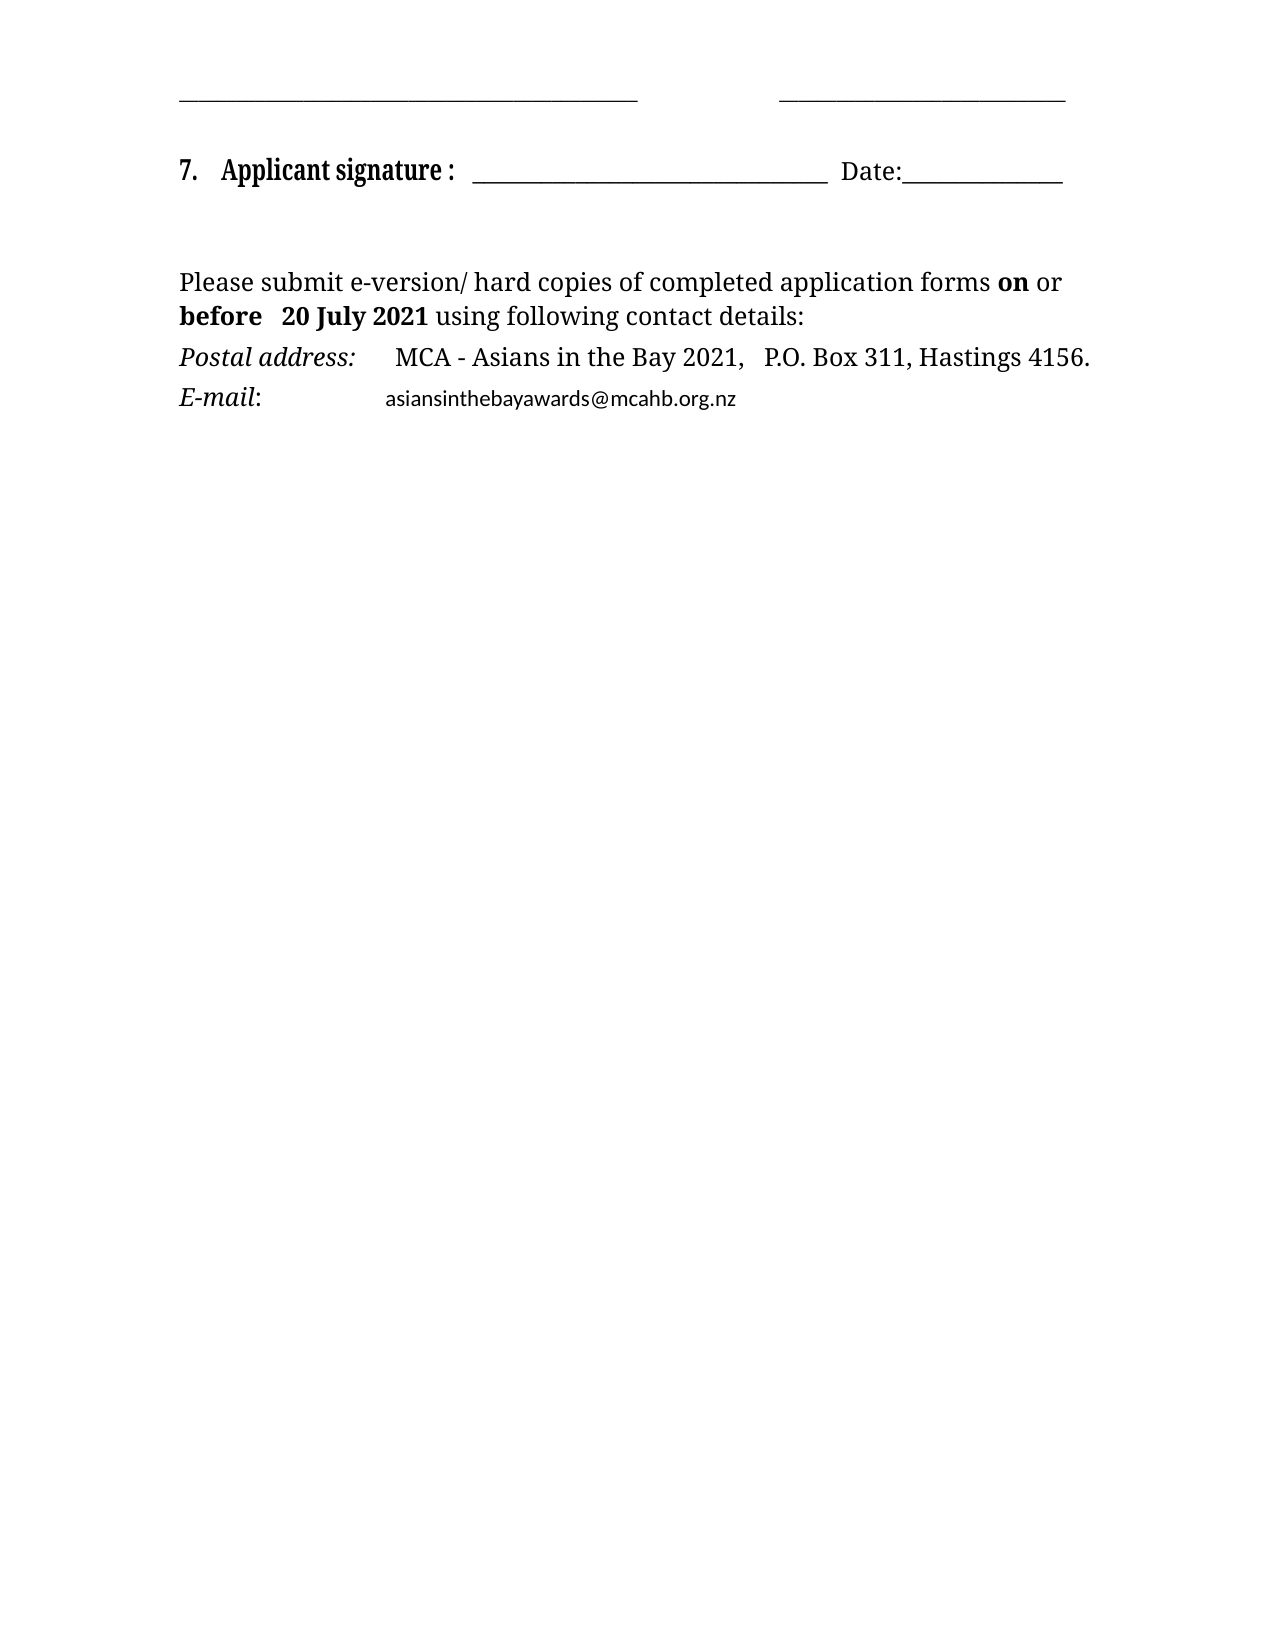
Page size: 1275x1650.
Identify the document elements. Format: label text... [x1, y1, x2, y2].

text E-mail: asiansinthebayawards@mcahb.org.nz [179, 379, 1098, 414]
list 7. Applicant signature : _______________________________ Date:______________ [179, 149, 1098, 189]
text Please submit e-version/ hard copies of completed application forms on or before 20 July 2021 using following contact details: [179, 265, 1098, 333]
text Postal address: MCA - Asians in the Bay 2021, P.O. Box 311, Hastings 4156. [179, 339, 1098, 373]
text ________________________________________________ ______________________________ [179, 77, 1098, 106]
